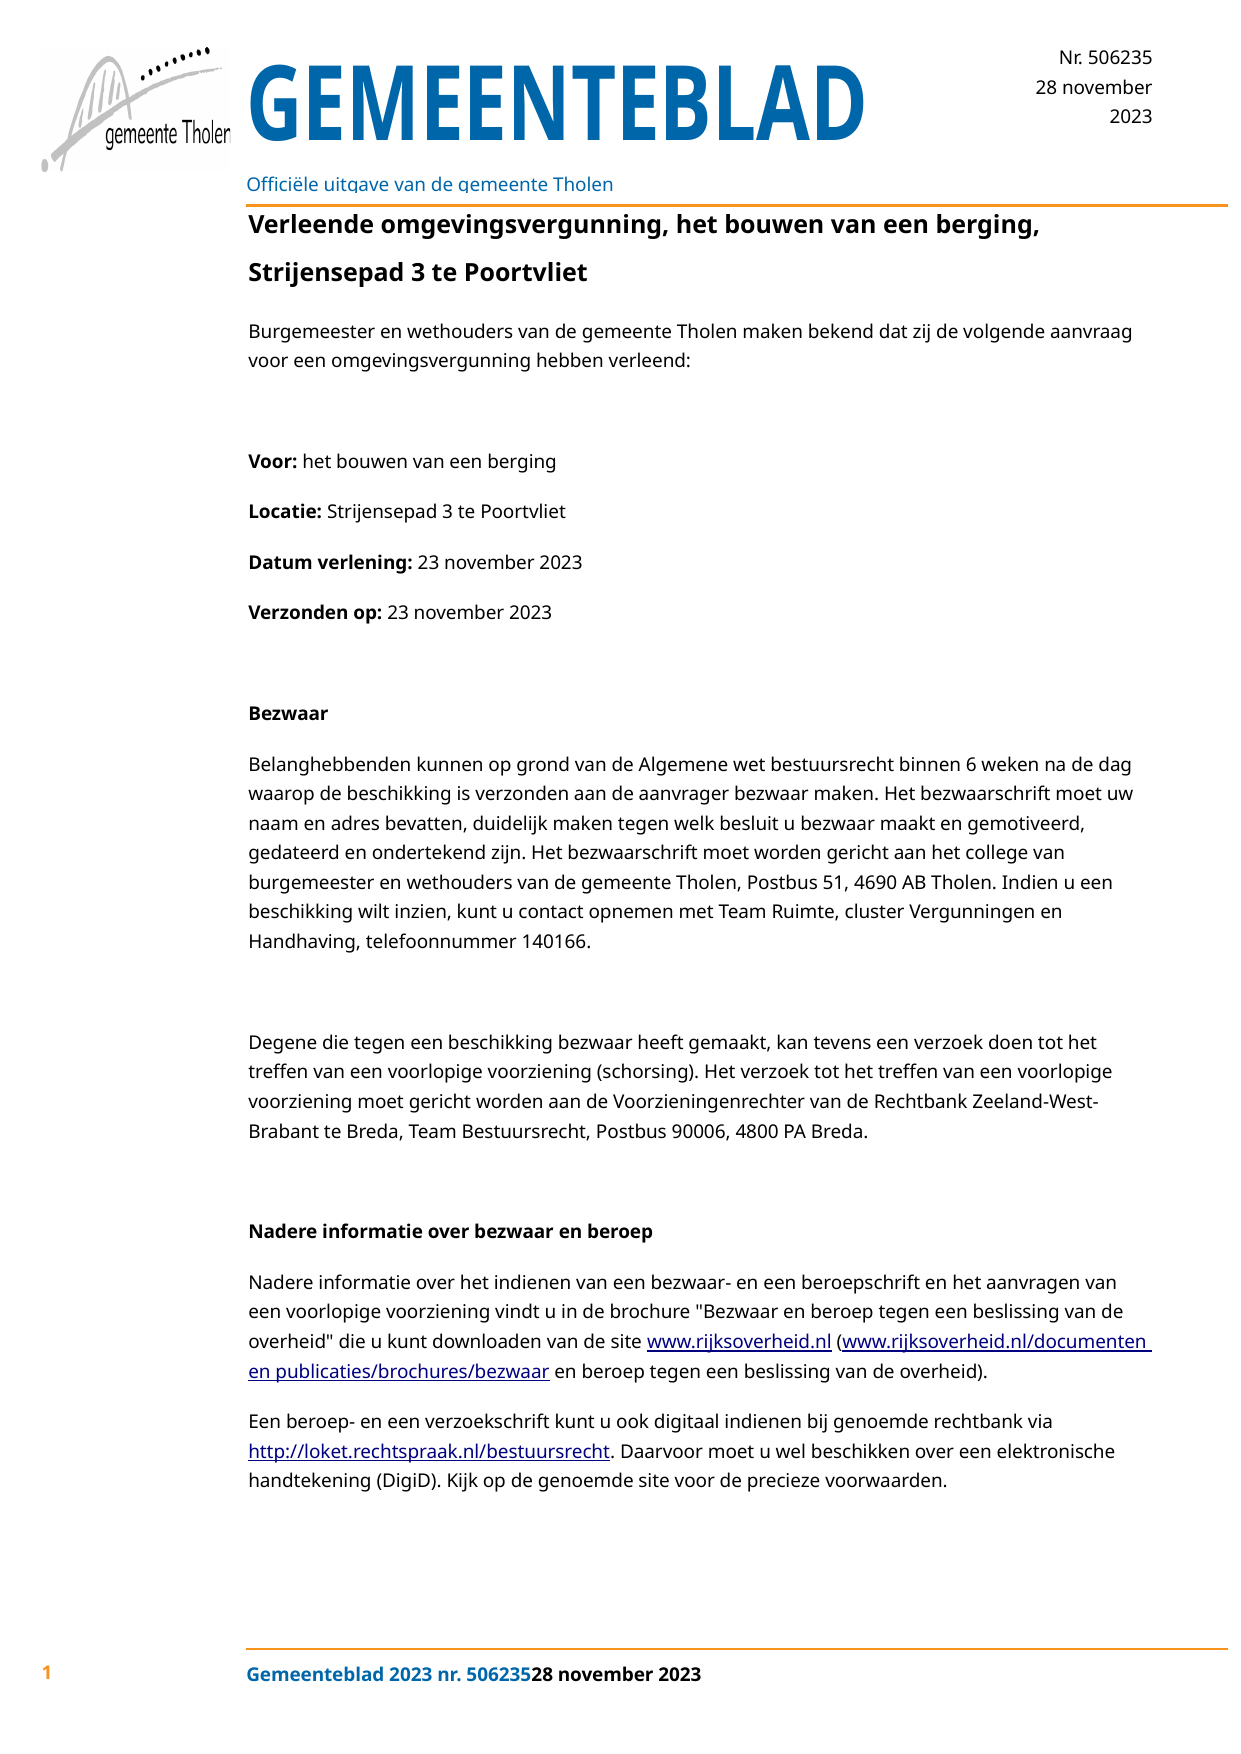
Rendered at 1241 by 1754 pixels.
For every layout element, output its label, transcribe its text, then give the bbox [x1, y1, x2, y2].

text Nadere informatie over bezwaar en beroep [248, 1219, 1152, 1244]
text Belanghebbenden kunnen op grond van de Algemene wet bestuursrecht binnen 6 weken na de dag waarop de beschikking is verzonden aan de aanvrager bezwaar maken. Het bezwaarschrift moet uw naam en adres bevatten, duidelijk maken tegen welk besluit u bezwaar maakt en gemotiveerd, gedateerd en ondertekend zijn. Het bezwaarschrift moet worden gericht aan het college van burgemeester en wethouders van de gemeente Tholen, Postbus 51, 4690 AB Tholen. Indien u een beschikking wilt inzien, kunt u contact opnemen met Team Ruimte, cluster Vergunningen en Handhaving, telefoonnummer 140166. [248, 751, 1152, 954]
text Verleende omgevingsvergunning, het bouwen van een berging, Strijensepad 3 te Poortvliet [248, 207, 1152, 288]
text Nadere informatie over het indienen van een bezwaar- en een beroepschrift en het aanvragen van een voorlopige voorziening vindt u in de brochure "Bezwaar en beroep tegen een beslissing van de overheid" die u kunt downloaden van de site www.rijksoverheid.nl (www.rijksoverheid.nl/documenten en publicaties/brochures/bezwaar en beroep tegen een beslissing van de overheid). [248, 1269, 1152, 1384]
text Datum verlening: 23 november 2023 [248, 549, 1152, 575]
text Burgemeester en wethouders van de gemeente Tholen maken bekend dat zij de volgende aanvraag voor een omgevingsvergunning hebben verleend: [248, 318, 1152, 373]
text Locatie: Strijensepad 3 te Poortvliet [248, 499, 1152, 524]
text Verzonden op: 23 november 2023 [248, 599, 1152, 625]
text Voor: het bouwen van een berging [248, 448, 1152, 474]
text Een beroep- en een verzoekschrift kunt u ook digitaal indienen bij genoemde rechtbank via http://loket.rechtspraak.nl/bestuursrecht. Daarvoor moet u wel beschikken over een elektronische handtekening (DigiD). Kijk op de genoemde site voor de precieze voorwaarden. [248, 1408, 1152, 1493]
text Bezwaar [248, 700, 1152, 726]
text Degene die tegen een beschikking bezwaar heeft gemaakt, kan tevens een verzoek doen tot het treffen van een voorlopige voorziening (schorsing). Het verzoek tot het treffen van een voorlopige voorziening moet gericht worden aan de Voorzieningenrechter van de Rechtbank Zeeland-West-Brabant te Breda, Team Bestuursrecht, Postbus 90006, 4800 PA Breda. [248, 1029, 1152, 1144]
picture [41, 47, 231, 172]
